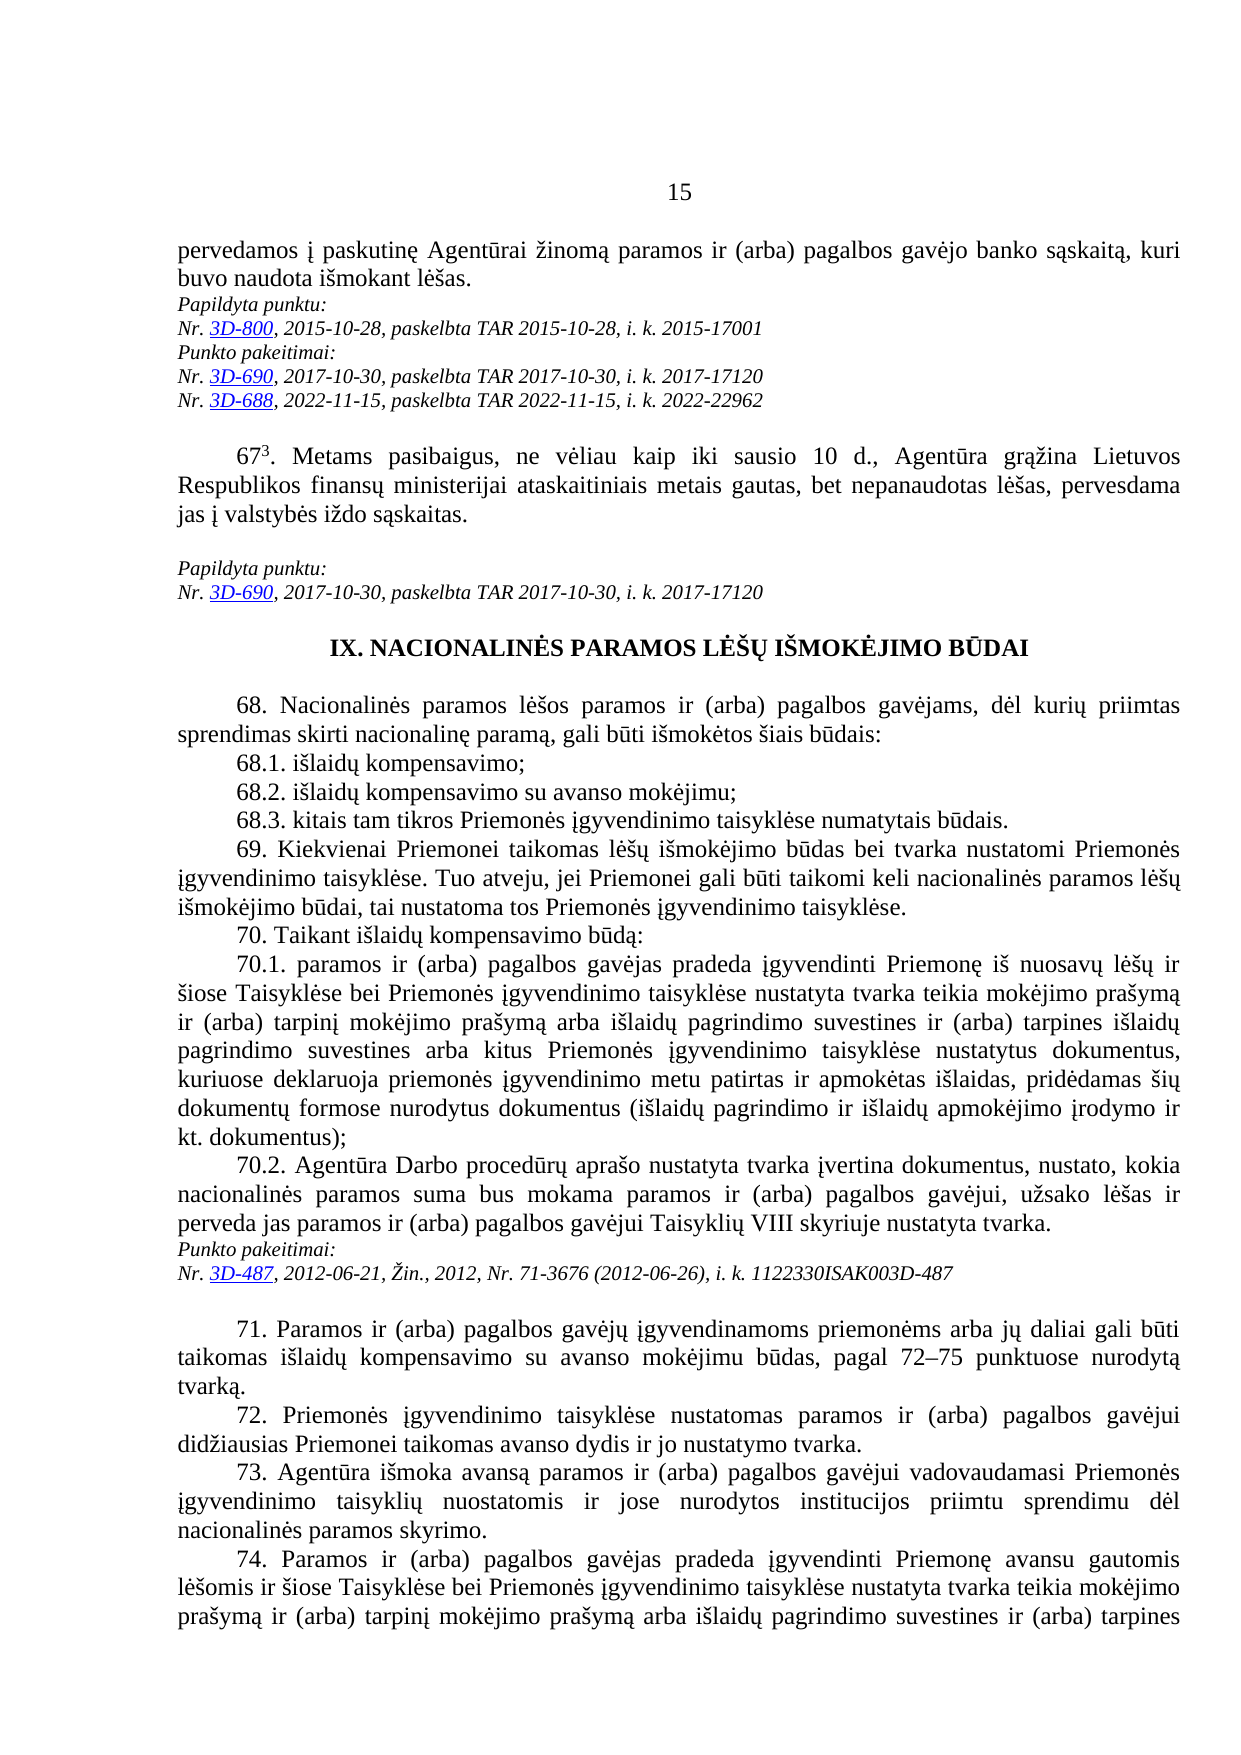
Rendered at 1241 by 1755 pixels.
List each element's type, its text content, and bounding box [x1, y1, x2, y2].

text Papildyta punktu: [177, 292, 1181, 316]
text 69. Kiekvienai Priemonei taikomas lėšų išmokėjimo būdas bei tvarka nustatomi Priemonės įgyvendinimo taisyklėse. Tuo atveju, jei Priemonei gali būti taikomi keli nacionalinės paramos lėšų išmokėjimo būdai, tai nustatoma tos Priemonės įgyvendinimo taisyklėse. [177, 834, 1181, 921]
text 73. Agentūra išmoka avansą paramos ir (arba) pagalbos gavėjui vadovaudamasi Priemonės įgyvendinimo taisyklių nuostatomis ir jose nurodytos institucijos priimtu sprendimu dėl nacionalinės paramos skyrimo. [177, 1457, 1181, 1544]
text 70.2. Agentūra Darbo procedūrų aprašo nustatyta tvarka įvertina dokumentus, nustato, kokia nacionalinės paramos suma bus mokama paramos ir (arba) pagalbos gavėjui, užsako lėšas ir perveda jas paramos ir (arba) pagalbos gavėjui Taisyklių VIII skyriuje nustatyta tvarka. [177, 1151, 1181, 1237]
text Nr. 3D-690, 2017-10-30, paskelbta TAR 2017-10-30, i. k. 2017-17120 [177, 364, 1181, 388]
text Papildyta punktu: [177, 556, 1181, 580]
text 68.2. išlaidų kompensavimo su avanso mokėjimu; [177, 777, 1181, 806]
text 68. Nacionalinės paramos lėšos paramos ir (arba) pagalbos gavėjams, dėl kurių priimtas sprendimas skirti nacionalinę paramą, gali būti išmokėtos šiais būdais: [177, 691, 1181, 748]
text 71. Paramos ir (arba) pagalbos gavėjų įgyvendinamoms priemonėms arba jų daliai gali būti taikomas išlaidų kompensavimo su avanso mokėjimu būdas, pagal 72–75 punktuose nurodytą tvarką. [177, 1314, 1181, 1400]
text 74. Paramos ir (arba) pagalbos gavėjas pradeda įgyvendinti Priemonę avansu gautomis lėšomis ir šiose Taisyklėse bei Priemonės įgyvendinimo taisyklėse nustatyta tvarka teikia mokėjimo prašymą ir (arba) tarpinį mokėjimo prašymą arba išlaidų pagrindimo suvestines ir (arba) tarpines [177, 1544, 1181, 1630]
text IX. NACIONALINĖS PARAMOS LĖŠŲ IŠMOKĖJIMO BŪDAI [177, 633, 1181, 662]
text 68.3. kitais tam tikros Priemonės įgyvendinimo taisyklėse numatytais būdais. [177, 806, 1181, 834]
text 70. Taikant išlaidų kompensavimo būdą: [177, 921, 1181, 949]
text Nr. 3D-487, 2012-06-21, Žin., 2012, Nr. 71-3676 (2012-06-26), i. k. 1122330ISAK003D-487 [177, 1261, 1181, 1285]
text Punkto pakeitimai: [177, 1237, 1181, 1261]
text 72. Priemonės įgyvendinimo taisyklėse nustatomas paramos ir (arba) pagalbos gavėjui didžiausias Priemonei taikomas avanso dydis ir jo nustatymo tvarka. [177, 1400, 1181, 1457]
text Punkto pakeitimai: [177, 340, 1181, 364]
text 68.1. išlaidų kompensavimo; [177, 748, 1181, 777]
text 70.1. paramos ir (arba) pagalbos gavėjas pradeda įgyvendinti Priemonę iš nuosavų lėšų ir šiose Taisyklėse bei Priemonės įgyvendinimo taisyklėse nustatyta tvarka teikia mokėjimo prašymą ir (arba) tarpinį mokėjimo prašymą arba išlaidų pagrindimo suvestines ir (arba) tarpines išlaidų pagrindimo suvestines arba kitus Priemonės įgyvendinimo taisyklėse nustatytus dokumentus, kuriuose deklaruoja priemonės įgyvendinimo metu patirtas ir apmokėtas išlaidas, pridėdamas šių dokumentų formose nurodytus dokumentus (išlaidų pagrindimo ir išlaidų apmokėjimo įrodymo ir kt. dokumentus); [177, 949, 1181, 1151]
text pervedamos į paskutinę Agentūrai žinomą paramos ir (arba) pagalbos gavėjo banko sąskaitą, kuri buvo naudota išmokant lėšas. [177, 235, 1181, 292]
text Nr. 3D-800, 2015-10-28, paskelbta TAR 2015-10-28, i. k. 2015-17001 [177, 316, 1181, 340]
text Nr. 3D-688, 2022-11-15, paskelbta TAR 2022-11-15, i. k. 2022-22962 [177, 388, 1181, 412]
text 673. Metams pasibaigus, ne vėliau kaip iki sausio 10 d., Agentūra grąžina Lietuvos Respublikos finansų ministerijai ataskaitiniais metais gautas, bet nepanaudotas lėšas, pervesdama jas į valstybės iždo sąskaitas. [177, 441, 1181, 527]
text Nr. 3D-690, 2017-10-30, paskelbta TAR 2017-10-30, i. k. 2017-17120 [177, 580, 1181, 604]
